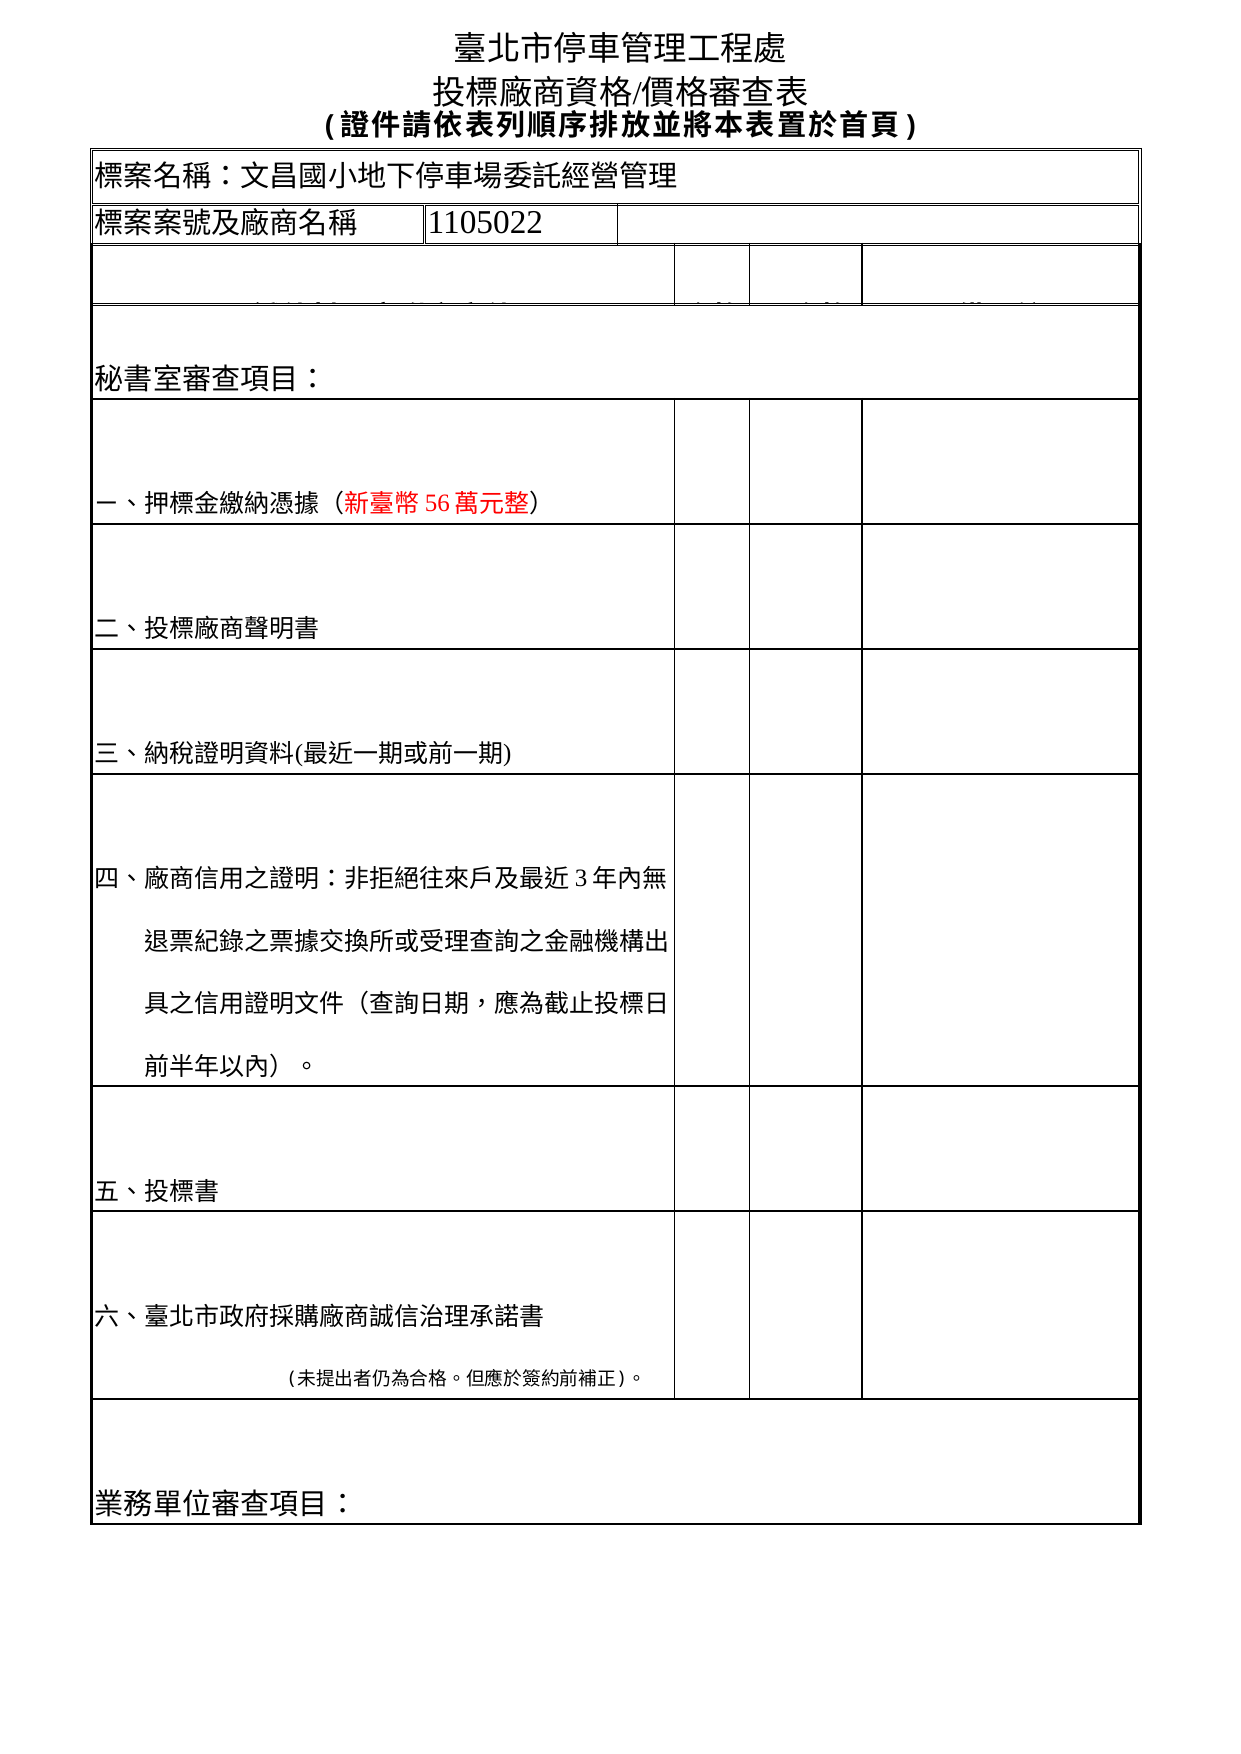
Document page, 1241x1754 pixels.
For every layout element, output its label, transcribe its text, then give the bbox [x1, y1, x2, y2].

table_header 標案名稱：文昌國小地下停車場委託經營管理 [93, 151, 1138, 203]
table_cell [750, 400, 861, 523]
table_cell [675, 525, 749, 648]
table_cell 六、臺北市政府採購廠商誠信治理承諾書 (未提出者仍為合格。但應於簽約前補正)。 [93, 1212, 674, 1398]
table_cell 三、納稅證明資料(最近一期或前一期) [93, 650, 674, 773]
table_cell [863, 775, 1138, 1085]
table_cell [675, 650, 749, 773]
table_cell [675, 1087, 749, 1210]
text (證件請依表列順序排放並將本表置於首頁) [59, 110, 1181, 142]
table_cell 標案案號及廠商名稱 [93, 206, 423, 243]
table_cell [750, 775, 861, 1085]
table_cell ㄧ、押標金繳納憑據（新臺幣56萬元整） [93, 400, 674, 523]
table_cell [675, 1212, 749, 1398]
table_cell 五、投標書 [93, 1087, 674, 1210]
table_cell [750, 1087, 861, 1210]
table_cell [618, 206, 1138, 243]
table_cell [863, 1087, 1138, 1210]
table_cell 四、廠商信用之證明：非拒絕往來戶及最近3年內無退票紀錄之票據交換所或受理查詢之金融機構出具之信用證明文件（查詢日期，應為截止投標日前半年以內）。 [93, 775, 674, 1085]
table_cell [750, 525, 861, 648]
table_cell [863, 1212, 1138, 1398]
table_cell 業務單位審查項目： [93, 1400, 1138, 1523]
table_cell [675, 400, 749, 523]
table_cell [863, 400, 1138, 523]
table_cell 證件封內應附之文件 [93, 246, 674, 303]
table_cell 1105022 [426, 206, 617, 243]
table_cell [750, 1212, 861, 1398]
table_cell [863, 650, 1138, 773]
table_cell 二、投標廠商聲明書 [93, 525, 674, 648]
table_cell 秘書室審查項目： [93, 306, 1138, 398]
table_cell [863, 525, 1138, 648]
table_cell [675, 775, 749, 1085]
text 臺北市停車管理工程處 [59, 35, 1181, 67]
text 投標廠商資格/價格審查表 [59, 79, 1181, 110]
table_cell 合格 [675, 246, 749, 303]
table_cell [750, 650, 861, 773]
table_cell 備 註 [863, 246, 1138, 303]
table_cell 不合格 [750, 246, 861, 303]
